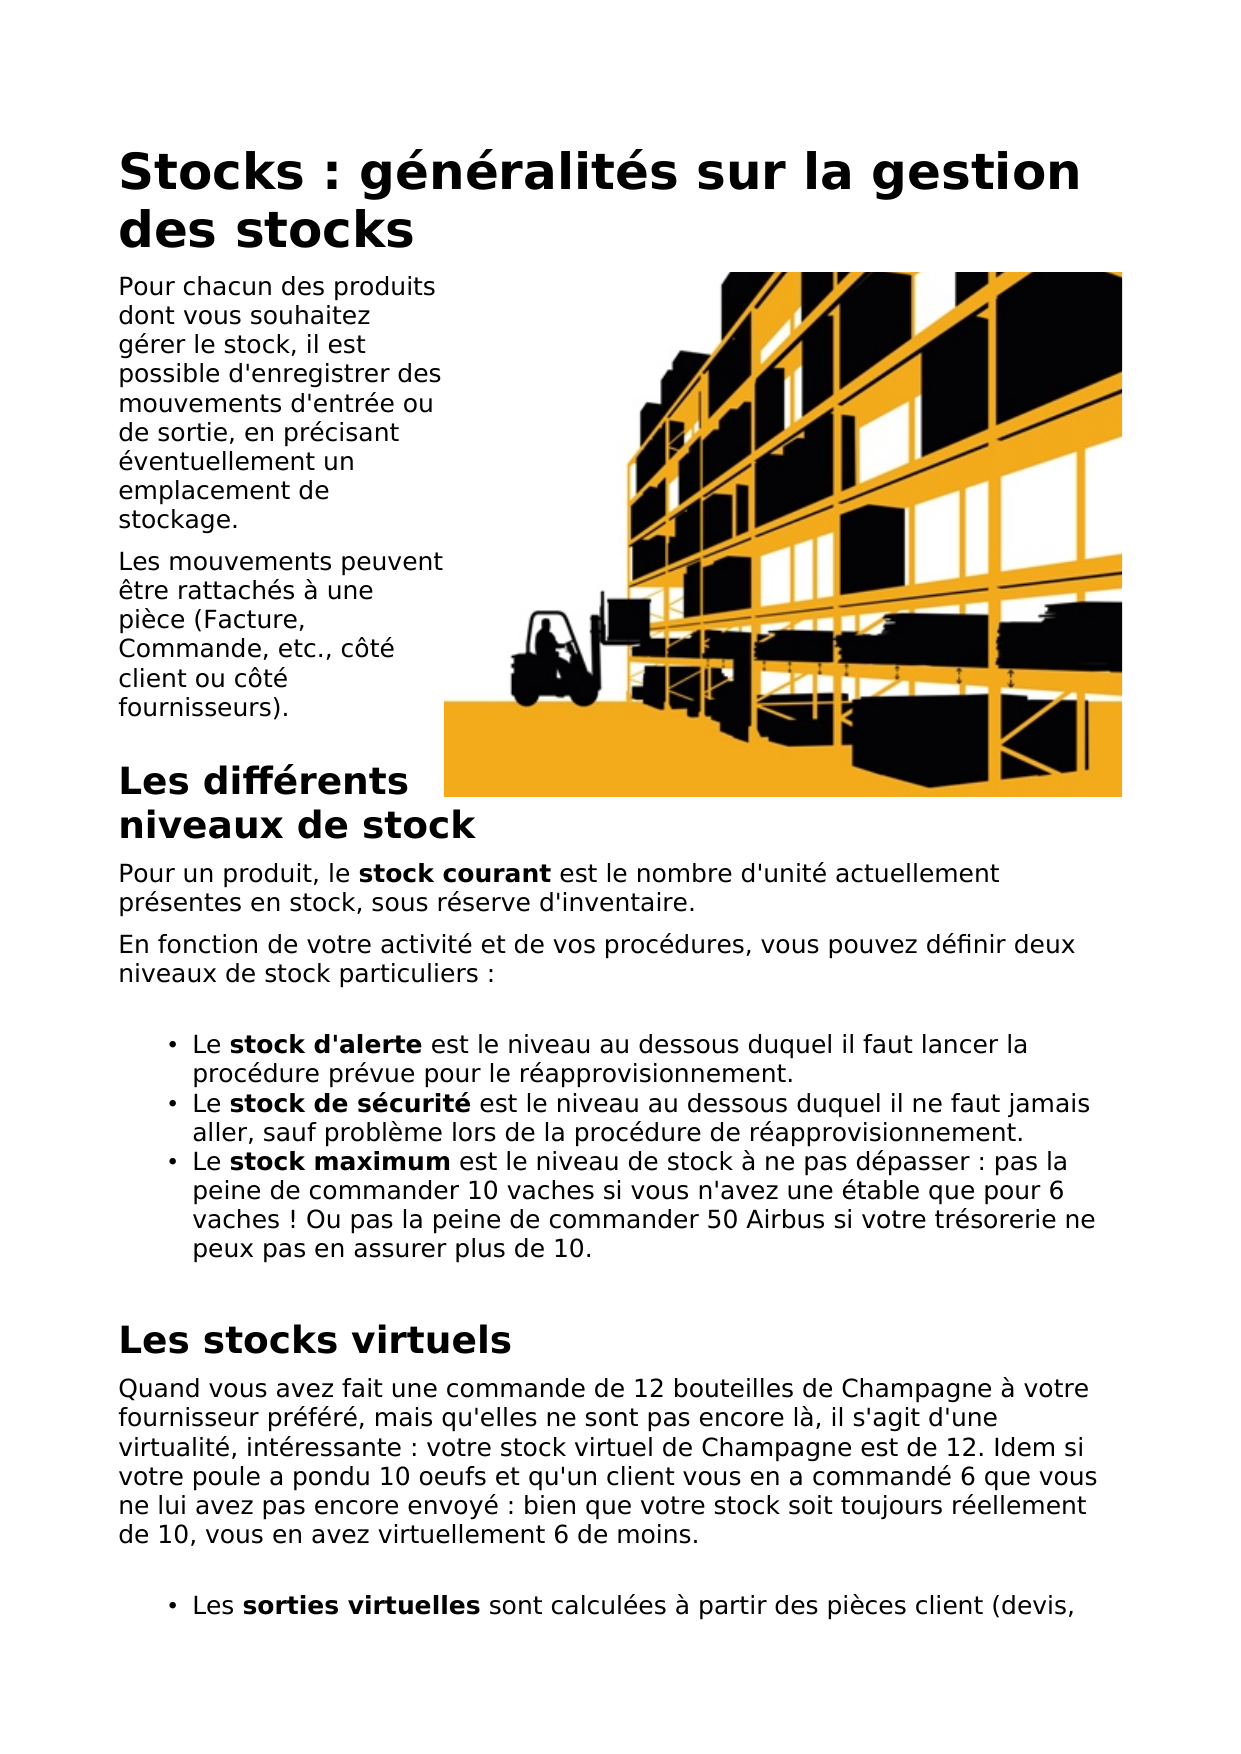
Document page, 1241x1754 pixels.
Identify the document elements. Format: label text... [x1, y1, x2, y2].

subtitle Stocks : généralités sur la gestion des stocks [118, 143, 1122, 259]
list Le stock maximum est le niveau de stock à ne pas dépasser : pas la peine de commander 10 vaches si vous n'avez une étable que pour 6 vaches ! Ou pas la peine de commander 50 Airbus si votre trésorerie ne peux pas en assurer plus de 10. [177, 1147, 1122, 1264]
text Les mouvements peuvent être rattachés à une pièce (Facture, Commande, etc., côté client ou côté fournisseurs). [118, 547, 443, 722]
text Quand vous avez fait une commande de 12 bouteilles de Champagne à votre fournisseur préféré, mais qu'elles ne sont pas encore là, il s'agit d'une virtualité, intéressante : votre stock virtuel de Champagne est de 12. Idem si votre poule a pondu 10 oeufs et qu'un client vous en a commandé 6 que vous ne lui avez pas encore envoyé : bien que votre stock soit toujours réellement de 10, vous en avez virtuellement 6 de moins. [118, 1374, 1122, 1549]
subtitle Les stocks virtuels [118, 1318, 1122, 1362]
picture [443, 272, 1123, 797]
text En fonction de votre activité et de vos procédures, vous pouvez définir deux niveaux de stock particuliers : [118, 930, 1122, 988]
list Le stock de sécurité est le niveau au dessous duquel il ne faut jamais aller, sauf problème lors de la procédure de réapprovisionnement. [177, 1089, 1122, 1147]
list Les sorties virtuelles sont calculées à partir des pièces client (devis, [177, 1591, 1122, 1621]
subtitle Les différents niveaux de stock [118, 759, 1122, 847]
list Le stock d'alerte est le niveau au dessous duquel il faut lancer la procédure prévue pour le réapprovisionnement. [177, 1031, 1122, 1089]
text Pour un produit, le stock courant est le nombre d'unité actuellement présentes en stock, sous réserve d'inventaire. [118, 859, 1122, 918]
text Pour chacun des produits dont vous souhaitez gérer le stock, il est possible d'enregistrer des mouvements d'entrée ou de sortie, en précisant éventuellement un emplacement de stockage. [118, 272, 443, 534]
